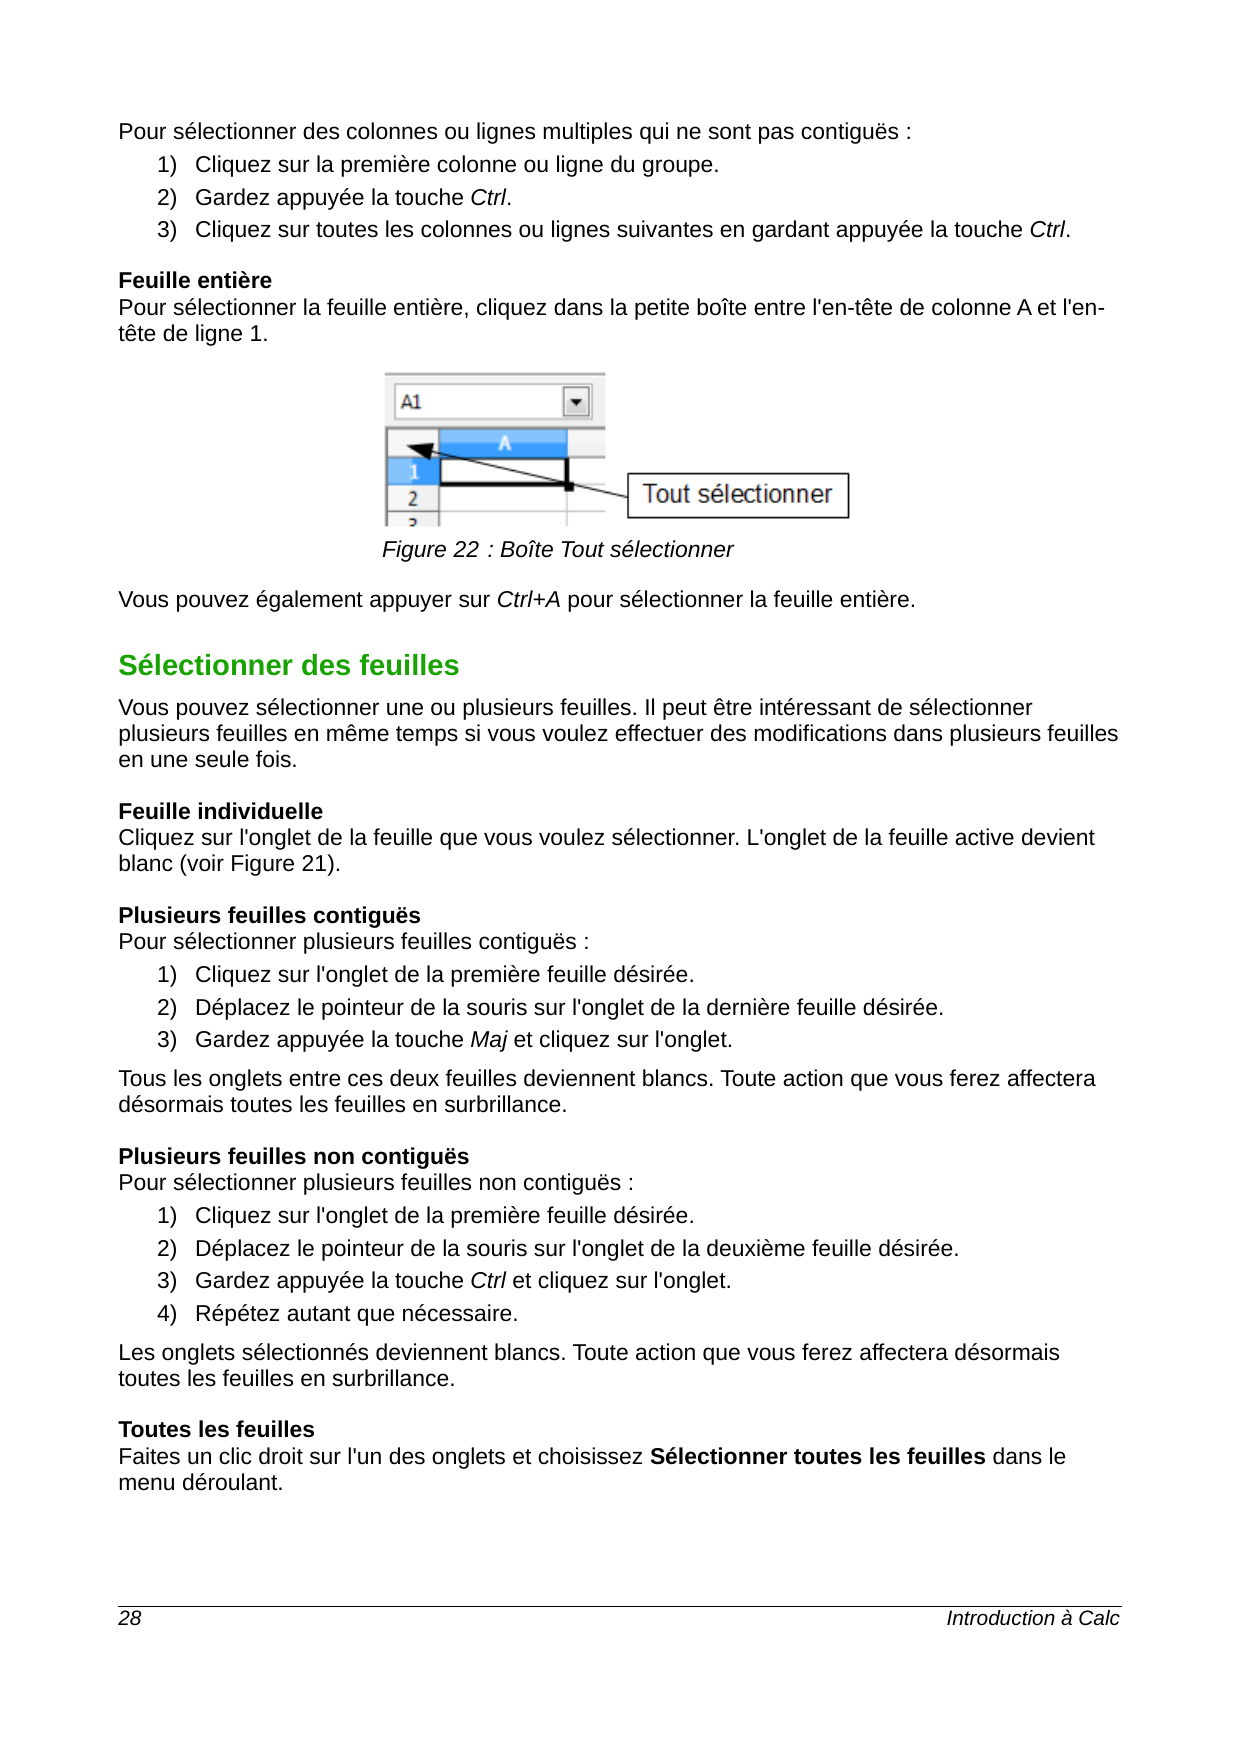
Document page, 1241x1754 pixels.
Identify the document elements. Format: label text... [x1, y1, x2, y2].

text Feuille individuelle [118, 798, 1122, 824]
list Pour sélectionner des colonnes ou lignes multiples qui ne sont pas contiguës : [118, 118, 1122, 144]
text Cliquez sur l'onglet de la feuille que vous voulez sélectionner. L'onglet de la feuille active devient blanc (voir Figure 21). [118, 824, 1122, 877]
text Pour sélectionner la feuille entière, cliquez dans la petite boîte entre l'en-tête de colonne A et l'en-tête de ligne 1. [118, 294, 1122, 347]
list Gardez appuyée la touche Ctrl et cliquez sur l'onglet. [177, 1267, 1122, 1293]
text Toutes les feuilles [118, 1416, 1122, 1443]
list Cliquez sur la première colonne ou ligne du groupe. [177, 151, 1122, 177]
text Faites un clic droit sur l'un des onglets et choisissez Sélectionner toutes les feuilles dans le menu déroulant. [118, 1443, 1122, 1495]
text Feuille entière [118, 267, 1122, 294]
list Pour sélectionner plusieurs feuilles non contiguës : [118, 1169, 1122, 1195]
text Plusieurs feuilles contiguës [118, 902, 1122, 928]
text Vous pouvez sélectionner une ou plusieurs feuilles. Il peut être intéressant de sélectionner plusieurs feuilles en même temps si vous voulez effectuer des modifications dans plusieurs feuilles en une seule fois. [118, 694, 1122, 773]
text Les onglets sélectionnés deviennent blancs. Toute action que vous ferez affectera désormais toutes les feuilles en surbrillance. [118, 1338, 1122, 1391]
subtitle Sélectionner des feuilles [118, 648, 1122, 681]
picture [382, 371, 859, 536]
list Cliquez sur toutes les colonnes ou lignes suivantes en gardant appuyée la touche Ctrl. [177, 216, 1122, 242]
list Déplacez le pointeur de la souris sur l'onglet de la deuxième feuille désirée. [177, 1234, 1122, 1261]
list Gardez appuyée la touche Ctrl. [177, 183, 1122, 210]
list Cliquez sur l'onglet de la première feuille désirée. [177, 1202, 1122, 1228]
list Répétez autant que nécessaire. [177, 1300, 1122, 1326]
list Pour sélectionner plusieurs feuilles contiguës : [118, 928, 1122, 954]
list Cliquez sur l'onglet de la première feuille désirée. [177, 961, 1122, 987]
text Tous les onglets entre ces deux feuilles deviennent blancs. Toute action que vous ferez affectera désormais toutes les feuilles en surbrillance. [118, 1065, 1122, 1118]
list Gardez appuyée la touche Maj et cliquez sur l'onglet. [177, 1026, 1122, 1052]
text Vous pouvez également appuyer sur Ctrl+A pour sélectionner la feuille entière. [118, 586, 1122, 612]
text Figure 22 : Boîte Tout sélectionner [382, 536, 858, 562]
list Déplacez le pointeur de la souris sur l'onglet de la dernière feuille désirée. [177, 993, 1122, 1020]
text Plusieurs feuilles non contiguës [118, 1143, 1122, 1169]
